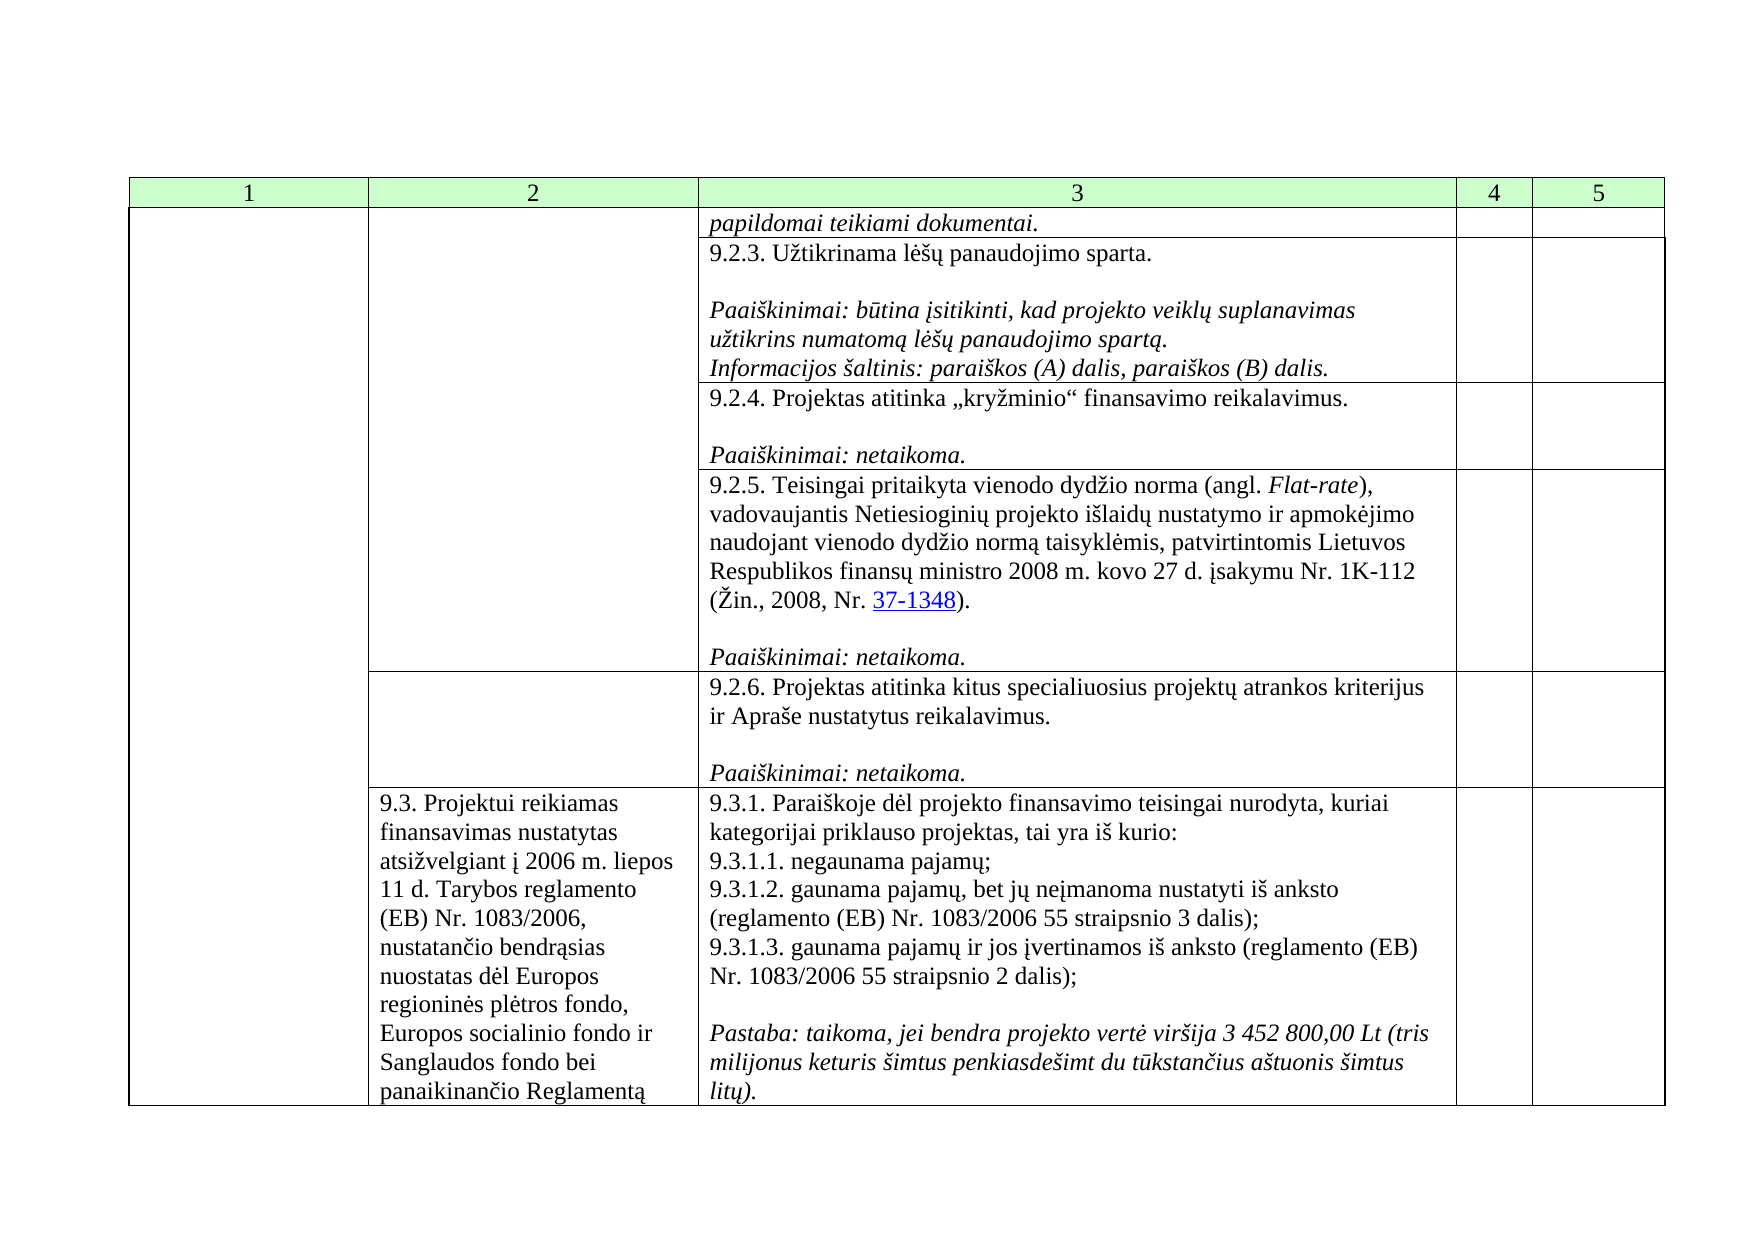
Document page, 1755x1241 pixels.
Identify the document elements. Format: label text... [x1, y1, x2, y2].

table_cell [1457, 470, 1532, 671]
table_cell [369, 672, 698, 787]
table_cell [1457, 238, 1532, 382]
table_cell [1533, 208, 1664, 237]
table_cell [1533, 238, 1664, 382]
table_header 2 [369, 178, 698, 207]
table_header 3 [699, 178, 1456, 207]
table_cell [1533, 470, 1664, 671]
table_header 5 [1533, 178, 1664, 207]
table_cell 9.2.4. Projektas atitinka „kryžminio“ finansavimo reikalavimus. Paaiškinimai: netaikoma. [699, 383, 1456, 469]
table_cell 9.2.5. Teisingai pritaikyta vienodo dydžio norma (angl. Flat-rate), vadovaujantis Netiesioginių projekto išlaidų nustatymo ir apmokėjimo naudojant vienodo dydžio normą taisyklėmis, patvirtintomis Lietuvos Respublikos finansų ministro 2008 m. kovo 27 d. įsakymu Nr. 1K-112 (Žin., 2008, Nr. 37-1348). Paaiškinimai: netaikoma. [699, 470, 1456, 671]
table_header 1 [130, 178, 368, 207]
table_cell 9.2.6. Projektas atitinka kitus specialiuosius projektų atrankos kriterijus ir Apraše nustatytus reikalavimus. Paaiškinimai: netaikoma. [699, 672, 1456, 787]
table_cell papildomai teikiami dokumentai. [699, 208, 1456, 237]
table_cell [1533, 788, 1664, 1104]
table_cell [1457, 208, 1532, 237]
table_cell [1457, 788, 1532, 1104]
table_cell [1457, 672, 1532, 787]
table_cell [1533, 672, 1664, 787]
table_cell 9.3.1. Paraiškoje dėl projekto finansavimo teisingai nurodyta, kuriai kategorijai priklauso projektas, tai yra iš kurio: 9.3.1.1. negaunama pajamų; 9.3.1.2. gaunama pajamų, bet jų neįmanoma nustatyti iš anksto (reglamento (EB) Nr. 1083/2006 55 straipsnio 3 dalis); 9.3.1.3. gaunama pajamų ir jos įvertinamos iš anksto (reglamento (EB) Nr. 1083/2006 55 straipsnio 2 dalis); Pastaba: taikoma, jei bendra projekto vertė viršija 3 452 800,00 Lt (tris milijonus keturis šimtus penkiasdešimt du tūkstančius aštuonis šimtus litų). [699, 788, 1456, 1104]
table_cell [369, 208, 698, 671]
table_cell [1457, 383, 1532, 469]
table_cell [1533, 383, 1664, 469]
table_cell 9.2.3. Užtikrinama lėšų panaudojimo sparta. Paaiškinimai: būtina įsitikinti, kad projekto veiklų suplanavimas užtikrins numatomą lėšų panaudojimo spartą. Informacijos šaltinis: paraiškos (A) dalis, paraiškos (B) dalis. [699, 238, 1456, 382]
table_cell [130, 208, 368, 1104]
table_header 4 [1457, 178, 1532, 207]
table_cell 9.3. Projektui reikiamas finansavimas nustatytas atsižvelgiant į 2006 m. liepos 11 d. Tarybos reglamento (EB) Nr. 1083/2006, nustatančio bendrąsias nuostatas dėl Europos regioninės plėtros fondo, Europos socialinio fondo ir Sanglaudos fondo bei panaikinančio Reglamentą [369, 788, 698, 1104]
